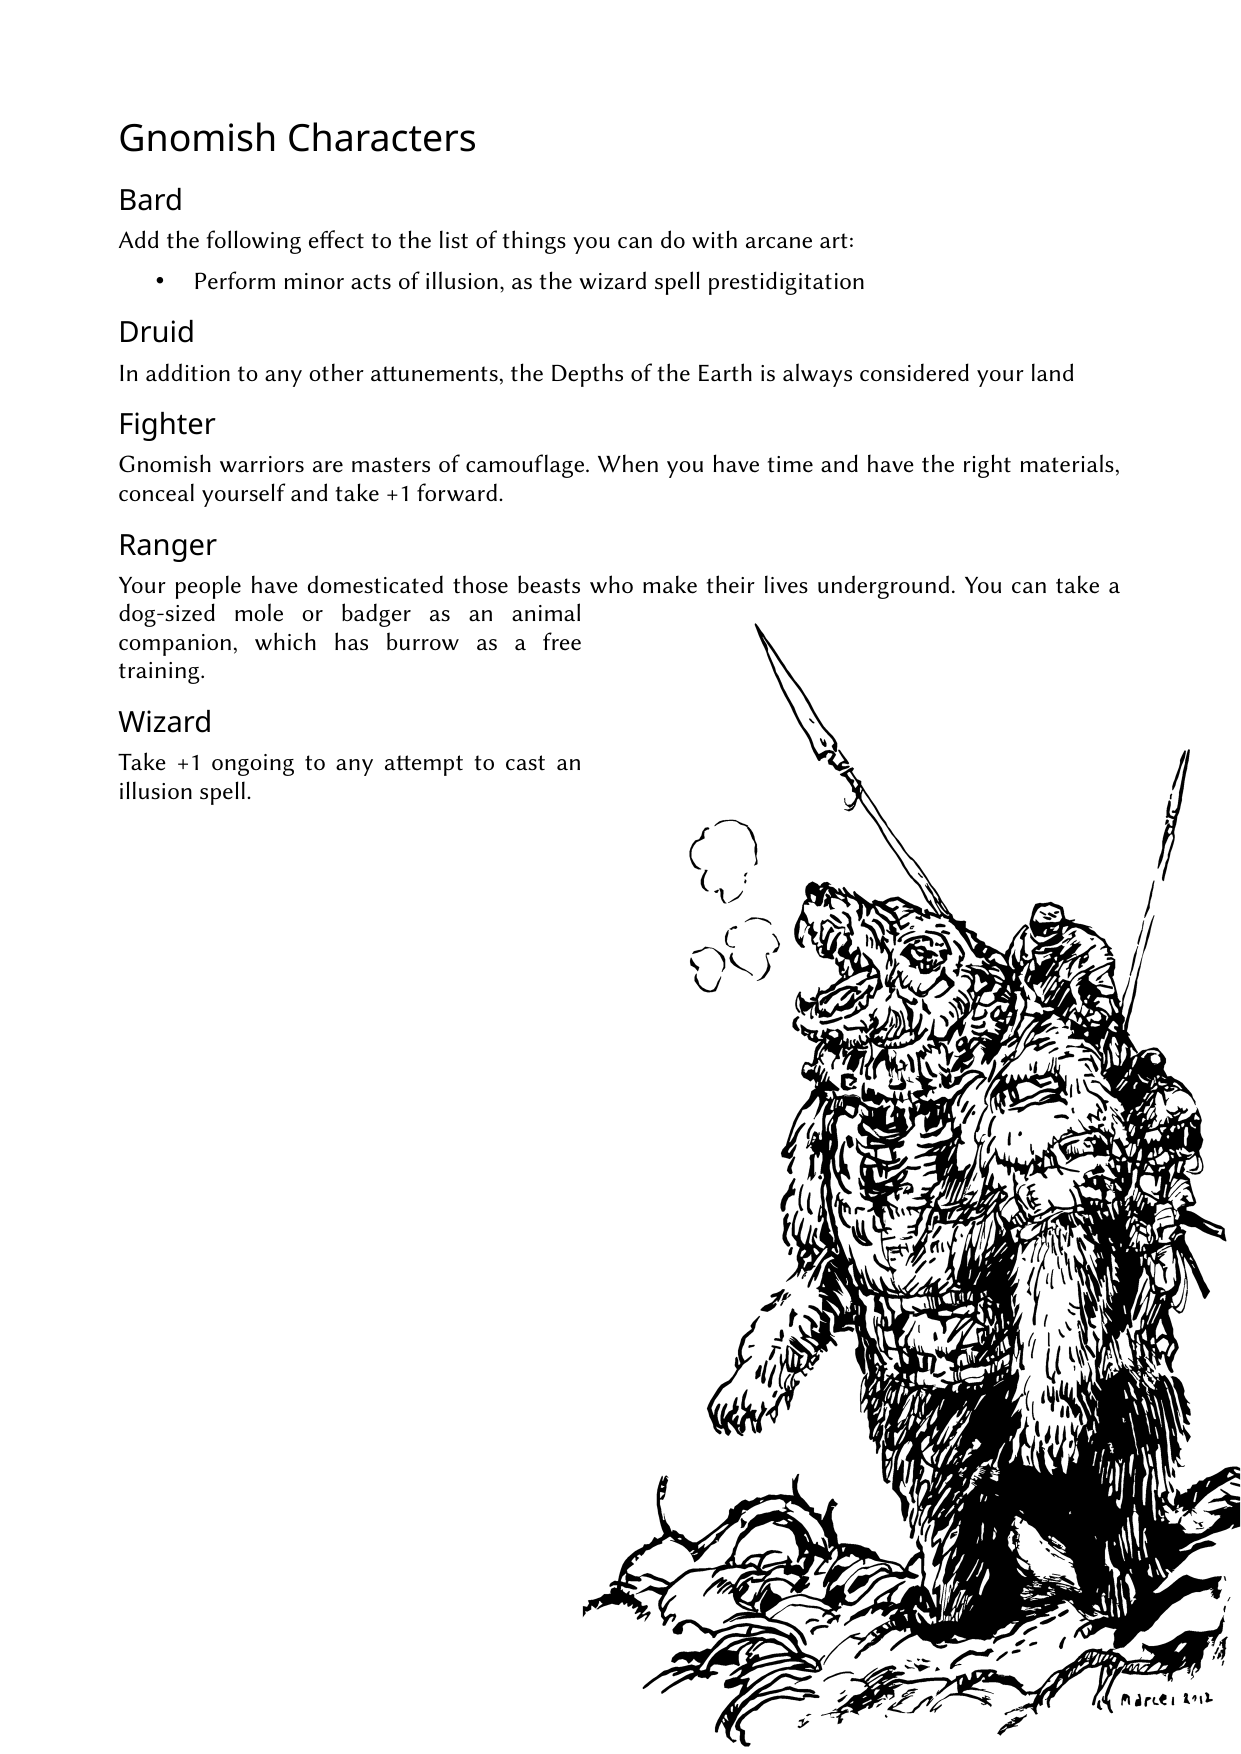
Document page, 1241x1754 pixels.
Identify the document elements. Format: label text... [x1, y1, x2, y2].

subtitle Wizard [118, 702, 582, 741]
list Perform minor acts of illusion, as the wizard spell prestidigitation [156, 267, 1122, 295]
text Gnomish warriors are masters of camouflage. When you have time and have the right materials, conceal yourself and take +1 forward. [118, 450, 1122, 507]
subtitle Gnomish Characters [118, 111, 1122, 162]
text Your people have domesticated those beasts who make their lives underground. You can take a dog-sized mole or badger as an animal companion, which has burrow as a free training. [118, 571, 1122, 685]
picture [582, 613, 1241, 1754]
subtitle Druid [118, 312, 1122, 351]
subtitle Bard [118, 179, 1122, 218]
text Take +1 ongoing to any attempt to cast an illusion spell. [118, 748, 582, 805]
subtitle Fighter [118, 404, 1122, 443]
subtitle Ranger [118, 524, 1122, 564]
text Add the following effect to the list of things you can do with arcane art: [118, 226, 1122, 254]
text In addition to any other attunements, the Depths of the Earth is always considered your land [118, 358, 1122, 387]
